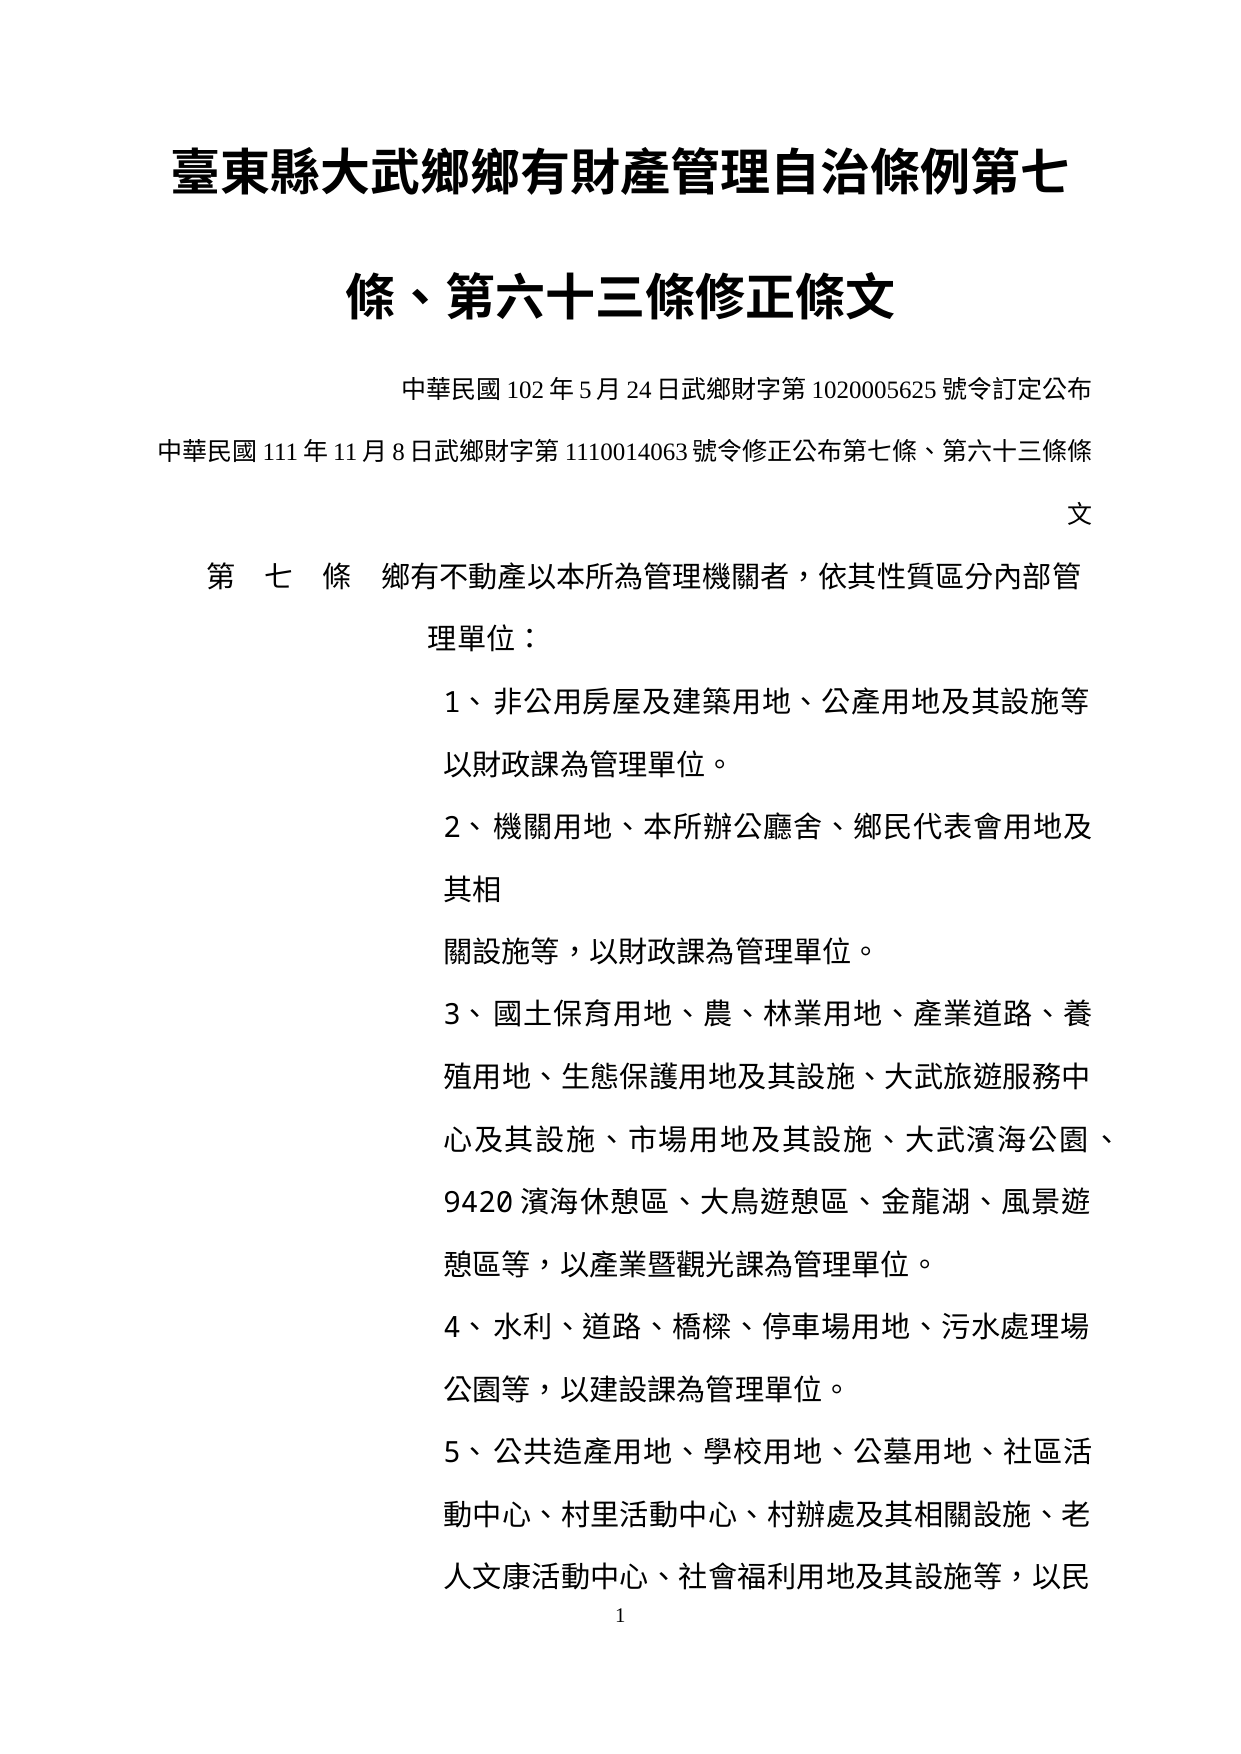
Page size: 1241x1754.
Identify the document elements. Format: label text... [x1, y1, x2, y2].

text 理單位： [148, 596, 1092, 658]
list 公共造產用地、學校用地、公墓用地、社區活動中心、村里活動中心、村辦處及其相關設施、老人文康活動中心、社會福利用地及其設施等，以民 [443, 1408, 1092, 1596]
list 機關用地、本所辦公廳舍、鄉民代表會用地及其相 [443, 783, 1092, 908]
list 水利、道路、橋樑、停車場用地、污水處理場、公園等，以建設課為管理單位。 [443, 1283, 1092, 1408]
text 中華民國102年5月24日武鄉財字第1020005625 號令訂定公布 [148, 346, 1092, 408]
text 第 七 條 鄉有不動產以本所為管理機關者，依其性質區分內部管 [148, 533, 1092, 596]
text 臺東縣大武鄉鄉有財產管理自治條例第七條、第六十三條修正條文 [148, 96, 1092, 346]
text 中華民國111年11月8日武鄉財字第1110014063號令修正公布第七條、第六十三條條文 [148, 408, 1092, 533]
text 關設施等，以財政課為管理單位。 [443, 908, 1092, 971]
list 國土保育用地、農、林業用地、產業道路、養殖用地、生態保護用地及其設施、大武旅遊服務中心及其設施、市場用地及其設施、大武濱海公園、9420濱海休憩區、大鳥遊憩區、金龍湖、風景遊憩區等，以產業暨觀光課為管理單位。 [443, 971, 1092, 1283]
list 非公用房屋及建築用地、公產用地及其設施等，以財政課為管理單位。 [443, 658, 1092, 783]
